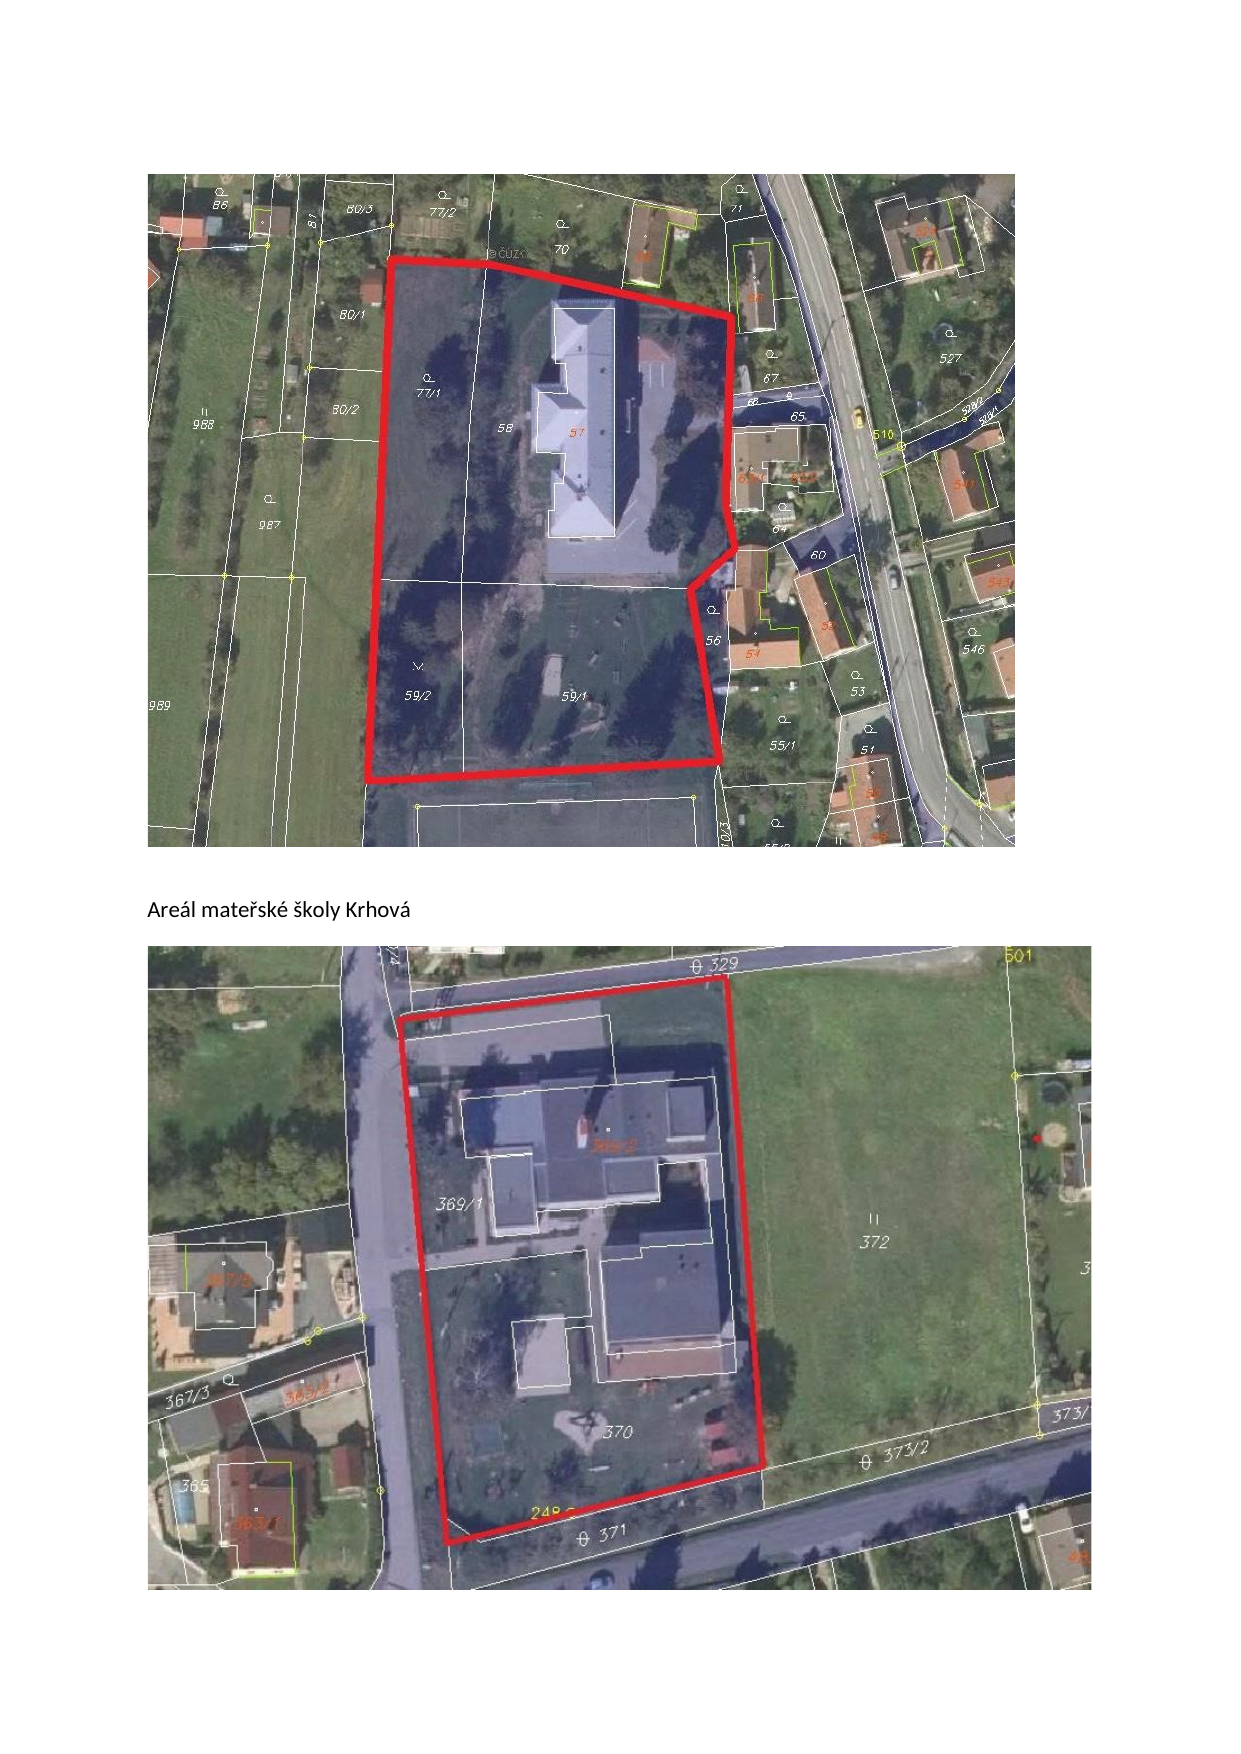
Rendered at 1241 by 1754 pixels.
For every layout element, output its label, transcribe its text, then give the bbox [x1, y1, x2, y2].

text Areál mateřské školy Krhová [147, 895, 1097, 923]
